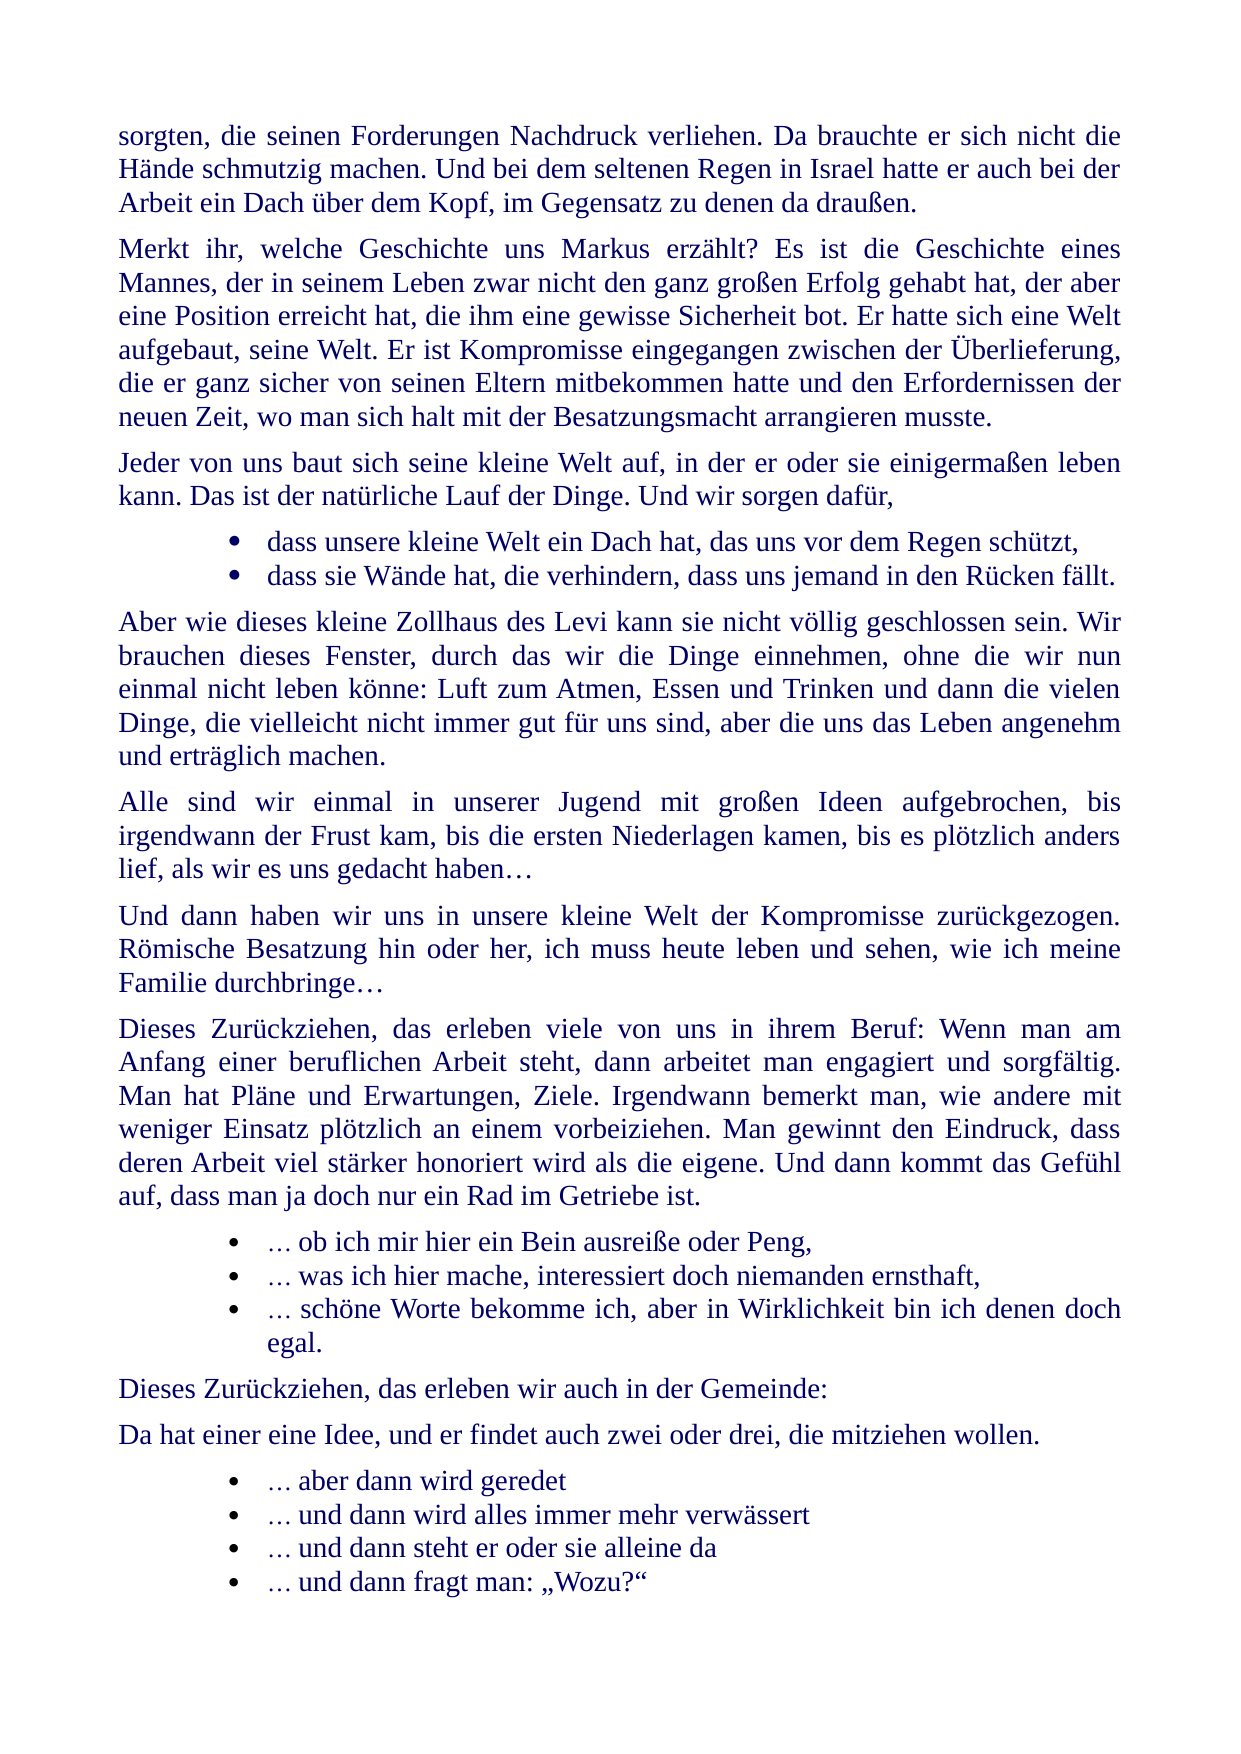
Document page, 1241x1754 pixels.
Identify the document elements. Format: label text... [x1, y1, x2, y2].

list … und dann wird alles immer mehr verwässert [229, 1497, 1122, 1530]
text Alle sind wir einmal in unserer Jugend mit großen Ideen aufgebrochen, bis irgendwann der Frust kam, bis die ersten Niederlagen kamen, bis es plötzlich anders lief, als wir es uns gedacht haben… [118, 784, 1122, 885]
list … und dann fragt man: „Wozu?“ [229, 1564, 1122, 1597]
text Dieses Zurückziehen, das erleben viele von uns in ihrem Beruf: Wenn man am Anfang einer beruflichen Arbeit steht, dann arbeitet man engagiert und sorgfältig. Man hat Pläne und Erwartungen, Ziele. Irgendwann bemerkt man, wie andere mit weniger Einsatz plötzlich an einem vorbeiziehen. Man gewinnt den Eindruck, dass deren Arbeit viel stärker honoriert wird als die eigene. Und dann kommt das Gefühl auf, dass man ja doch nur ein Rad im Getriebe ist. [118, 1011, 1122, 1212]
text Aber wie dieses kleine Zollhaus des Levi kann sie nicht völlig geschlossen sein. Wir brauchen dieses Fenster, durch das wir die Dinge einnehmen, ohne die wir nun einmal nicht leben könne: Luft zum Atmen, Essen und Trinken und dann die vielen Dinge, die vielleicht nicht immer gut für uns sind, aber die uns das Leben angenehm und erträglich machen. [118, 604, 1122, 772]
text Jeder von uns baut sich seine kleine Welt auf, in der er oder sie einigermaßen leben kann. Das ist der natürliche Lauf der Dinge. Und wir sorgen dafür, [118, 445, 1122, 512]
list … was ich hier mache, interessiert doch niemanden ernsthaft, [229, 1258, 1122, 1292]
text Da hat einer eine Idee, und er findet auch zwei oder drei, die mitziehen wollen. [118, 1417, 1122, 1451]
list dass sie Wände hat, die verhindern, dass uns jemand in den Rücken fällt. [229, 558, 1122, 592]
list … schöne Worte bekomme ich, aber in Wirklichkeit bin ich denen doch egal. [229, 1292, 1122, 1359]
list … ob ich mir hier ein Bein ausreiße oder Peng, [229, 1224, 1122, 1258]
text Dieses Zurückziehen, das erleben wir auch in der Gemeinde: [118, 1371, 1122, 1405]
list … und dann steht er oder sie alleine da [229, 1530, 1122, 1564]
text Und dann haben wir uns in unsere kleine Welt der Kompromisse zurückgezogen. Römische Besatzung hin oder her, ich muss heute leben und sehen, wie ich meine Familie durchbringe… [118, 898, 1122, 998]
list … aber dann wird geredet [229, 1463, 1122, 1497]
text sorgten, die seinen Forderungen Nachdruck verliehen. Da brauchte er sich nicht die Hände schmutzig machen. Und bei dem seltenen Regen in Israel hatte er auch bei der Arbeit ein Dach über dem Kopf, im Gegensatz zu denen da draußen. [118, 118, 1122, 219]
text Merkt ihr, welche Geschichte uns Markus erzählt? Es ist die Geschichte eines Mannes, der in seinem Leben zwar nicht den ganz großen Erfolg gehabt hat, der aber eine Position erreicht hat, die ihm eine gewisse Sicherheit bot. Er hatte sich eine Welt aufgebaut, seine Welt. Er ist Kompromisse eingegangen zwischen der Überlieferung, die er ganz sicher von seinen Eltern mitbekommen hatte und den Erfordernissen der neuen Zeit, wo man sich halt mit der Besatzungsmacht arrangieren musste. [118, 231, 1122, 432]
list dass unsere kleine Welt ein Dach hat, das uns vor dem Regen schützt, [229, 524, 1122, 558]
